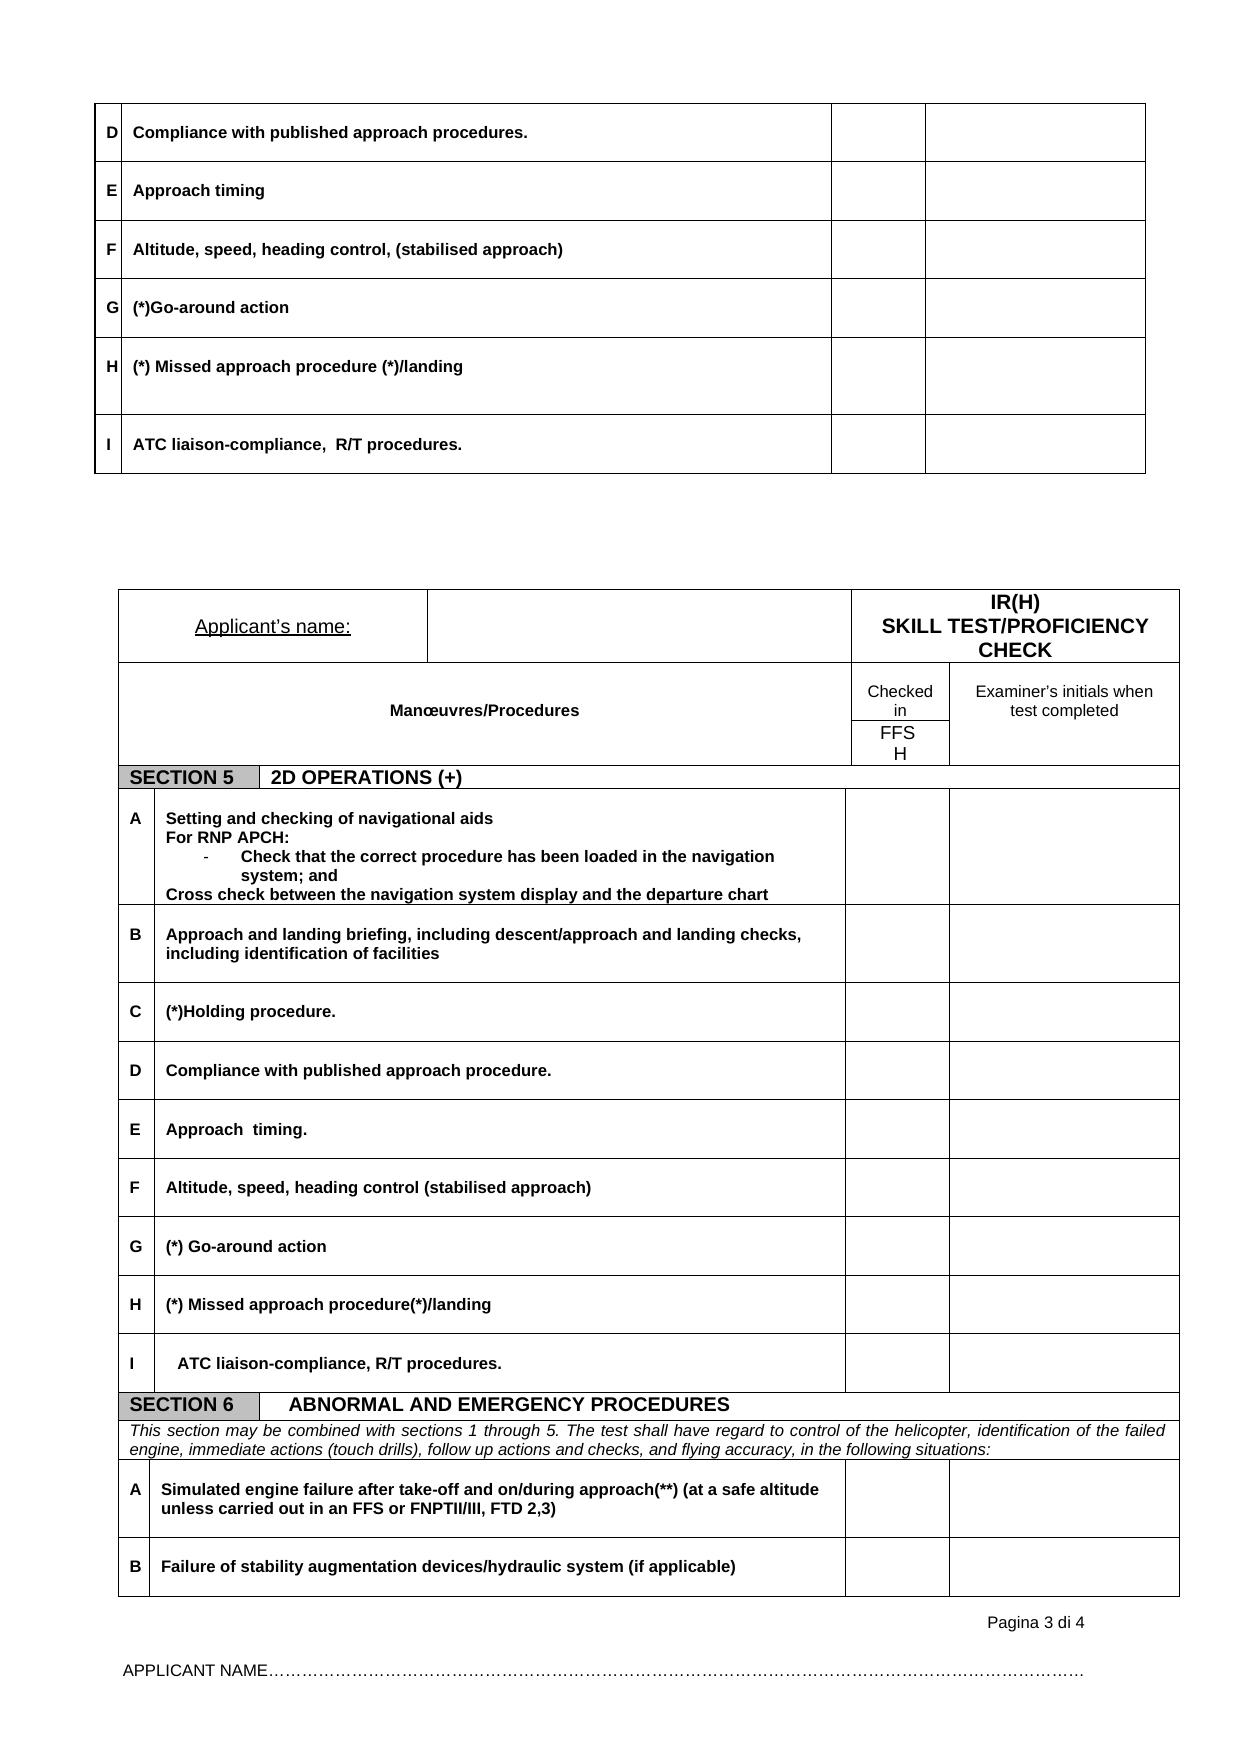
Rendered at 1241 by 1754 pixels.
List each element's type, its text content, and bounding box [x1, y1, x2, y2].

table_cell This section may be combined with sections 1 through 5. The test shall have regard to control of the helicopter, identification of the failed engine, immediate actions (touch drills), follow up actions and checks, and flying accuracy, in the following situations: [119, 1421, 1179, 1459]
table_cell [846, 1276, 949, 1333]
table_cell H [119, 1276, 154, 1333]
table_cell F [119, 1159, 154, 1216]
table_header Applicant’s name: [119, 590, 427, 662]
table_cell FFS H [852, 721, 949, 764]
table_cell [926, 162, 1145, 219]
table_cell Approach timing [122, 162, 831, 219]
table_cell I [96, 415, 121, 473]
table_cell [926, 415, 1145, 473]
table_cell [832, 338, 925, 414]
table_cell Approach and landing briefing, including descent/approach and landing checks, including identification of facilities [155, 905, 845, 982]
table_cell [832, 221, 925, 278]
table_cell [950, 1276, 1179, 1333]
table_cell Checked in [852, 663, 949, 720]
table_cell ATC liaison-compliance, R/T procedures. [122, 415, 831, 473]
table_header [428, 590, 851, 662]
table_cell [846, 789, 949, 904]
table_cell [950, 1217, 1179, 1275]
table_cell Compliance with published approach procedure. [155, 1042, 845, 1099]
table_cell Compliance with published approach procedures. [122, 104, 831, 161]
table_cell [926, 221, 1145, 278]
table_cell SECTION 6 [119, 1393, 259, 1420]
table_cell Failure of stability augmentation devices/hydraulic system (if applicable) [150, 1538, 845, 1596]
table_cell [846, 1159, 949, 1216]
table_cell [846, 905, 949, 982]
table_cell E [119, 1100, 154, 1158]
table_cell [832, 104, 925, 161]
table_cell (*) Missed approach procedure (*)/landing [122, 338, 831, 414]
table_cell [846, 983, 949, 1041]
table_cell [950, 1159, 1179, 1216]
table_cell Approach timing. [155, 1100, 845, 1158]
table_cell [950, 983, 1179, 1041]
table_cell [950, 1460, 1179, 1537]
table_cell E [96, 162, 121, 219]
table_cell D [119, 1042, 154, 1099]
table_cell [832, 279, 925, 337]
table_cell [846, 1460, 949, 1537]
table_cell 2D OPERATIONS (+) [260, 766, 1179, 788]
table_cell (*)Holding procedure. [155, 983, 845, 1041]
table_cell (*)Go-around action [122, 279, 831, 337]
table_cell Altitude, speed, heading control, (stabilised approach) [122, 221, 831, 278]
table_cell (*) Go-around action [155, 1217, 845, 1275]
table_cell ABNORMAL AND EMERGENCY PROCEDURES [260, 1393, 1179, 1420]
table_cell I [119, 1334, 154, 1392]
table_cell [846, 1042, 949, 1099]
table_cell A [119, 789, 154, 904]
table_cell A [119, 1460, 149, 1537]
table_cell D [96, 104, 121, 161]
table_cell [950, 905, 1179, 982]
table_cell (*) Missed approach procedure(*)/landing [155, 1276, 845, 1333]
table_header IR(H) SKILL TEST/PROFICIENCY CHECK [852, 590, 1179, 662]
table_cell [950, 789, 1179, 904]
table_cell G [96, 279, 121, 337]
table_cell F [96, 221, 121, 278]
table_cell [926, 338, 1145, 414]
table_cell B [119, 1538, 149, 1596]
table_cell SECTION 5 [119, 766, 259, 788]
table_cell [926, 104, 1145, 161]
table_cell B [119, 905, 154, 982]
table_cell [950, 1538, 1179, 1596]
table_cell Altitude, speed, heading control (stabilised approach) [155, 1159, 845, 1216]
table_cell [846, 1334, 949, 1392]
table_cell ATC liaison-compliance, R/T procedures. [155, 1334, 845, 1392]
table_cell [832, 162, 925, 219]
table_cell Manœuvres/Procedures [119, 663, 851, 764]
table_cell C [119, 983, 154, 1041]
table_cell [846, 1217, 949, 1275]
table_cell [846, 1538, 949, 1596]
table_cell H [96, 338, 121, 414]
table_cell G [119, 1217, 154, 1275]
table_cell [950, 1334, 1179, 1392]
table_cell [950, 1042, 1179, 1099]
table_cell Examiner’s initials when test completed [950, 663, 1179, 764]
table_cell Simulated engine failure after take-off and on/during approach(**) (at a safe altitude unless carried out in an FFS or FNPTII/III, FTD 2,3) [150, 1460, 845, 1537]
table_cell [926, 279, 1145, 337]
table_cell Setting and checking of navigational aids For RNP APCH: Check that the correct procedure has been loaded in the navigation system; and Cross check between the navigation system display and the departure chart [155, 789, 845, 904]
table_cell [832, 415, 925, 473]
table_cell [846, 1100, 949, 1158]
table_cell [950, 1100, 1179, 1158]
